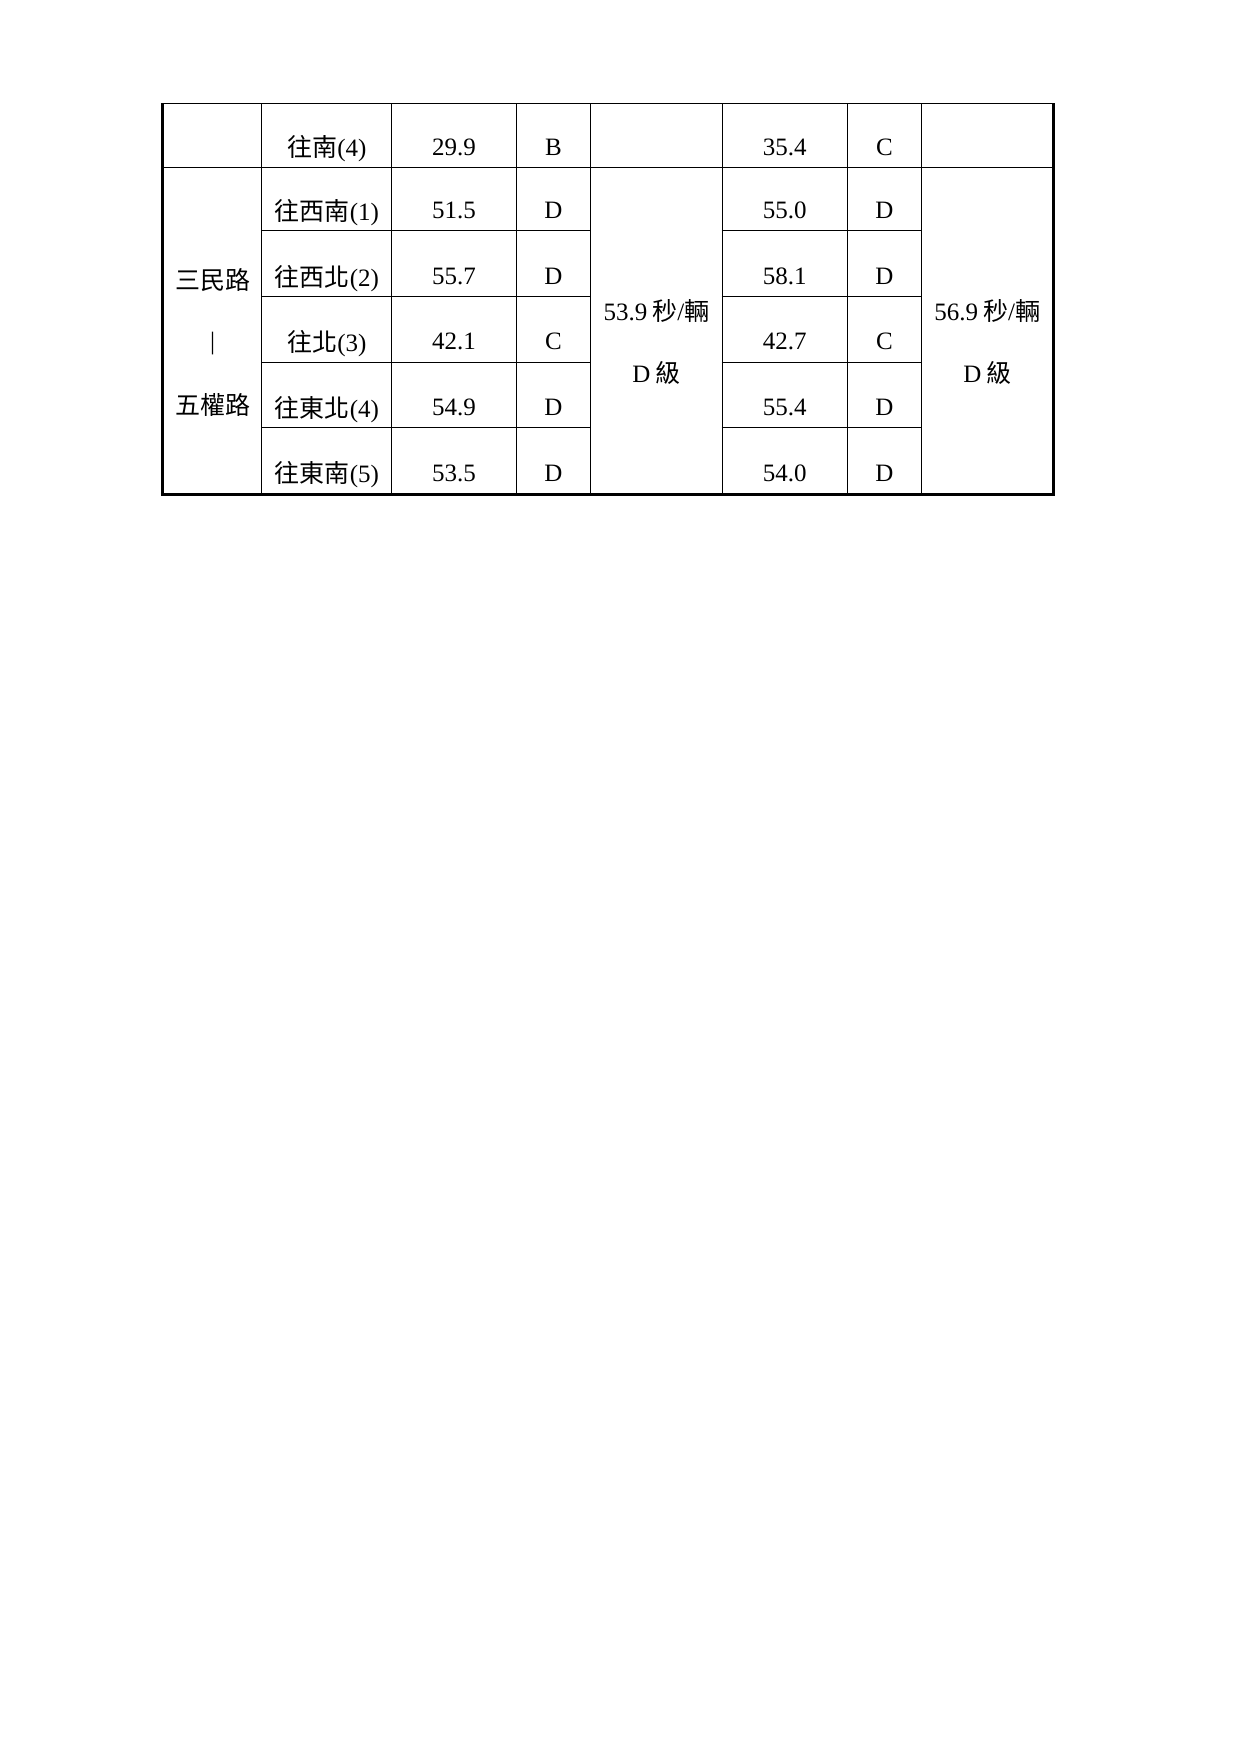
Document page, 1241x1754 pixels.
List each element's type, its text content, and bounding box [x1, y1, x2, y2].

table_cell B [517, 104, 590, 167]
table_cell C [517, 297, 590, 362]
table_cell D [517, 363, 590, 427]
table_cell 往東北(4) [262, 363, 391, 427]
table_cell 55.4 [723, 363, 847, 427]
table_cell 56.9秒/輛 D級 [922, 168, 1052, 493]
table_cell 往西北(2) [262, 231, 391, 296]
table_cell 55.7 [392, 231, 516, 296]
table_cell D [848, 231, 921, 296]
table_cell 三民路 | 五權路 [164, 168, 261, 493]
table_cell D [517, 231, 590, 296]
table_cell 51.5 [392, 168, 516, 230]
table_cell 55.0 [723, 168, 847, 230]
table_cell 往北(3) [262, 297, 391, 362]
table_cell 42.1 [392, 297, 516, 362]
table_cell 往西南(1) [262, 168, 391, 230]
table_cell 53.5 [392, 428, 516, 493]
table_cell 58.1 [723, 231, 847, 296]
table_cell D [848, 428, 921, 493]
table_cell 29.9 [392, 104, 516, 167]
table_cell 54.9 [392, 363, 516, 427]
table_cell D [517, 168, 590, 230]
table_cell 往南(4) [262, 104, 391, 167]
table_cell 往東南(5) [262, 428, 391, 493]
table_cell 42.7 [723, 297, 847, 362]
table_cell C [848, 297, 921, 362]
table_cell C [848, 104, 921, 167]
table_cell D [517, 428, 590, 493]
table_cell [164, 104, 261, 167]
table_cell 53.9秒/輛 D級 [591, 168, 722, 493]
table_cell 35.4 [723, 104, 847, 167]
table_cell D [848, 168, 921, 230]
table_cell [591, 104, 722, 167]
table_cell D [848, 363, 921, 427]
table_cell [922, 104, 1052, 167]
table_cell 54.0 [723, 428, 847, 493]
